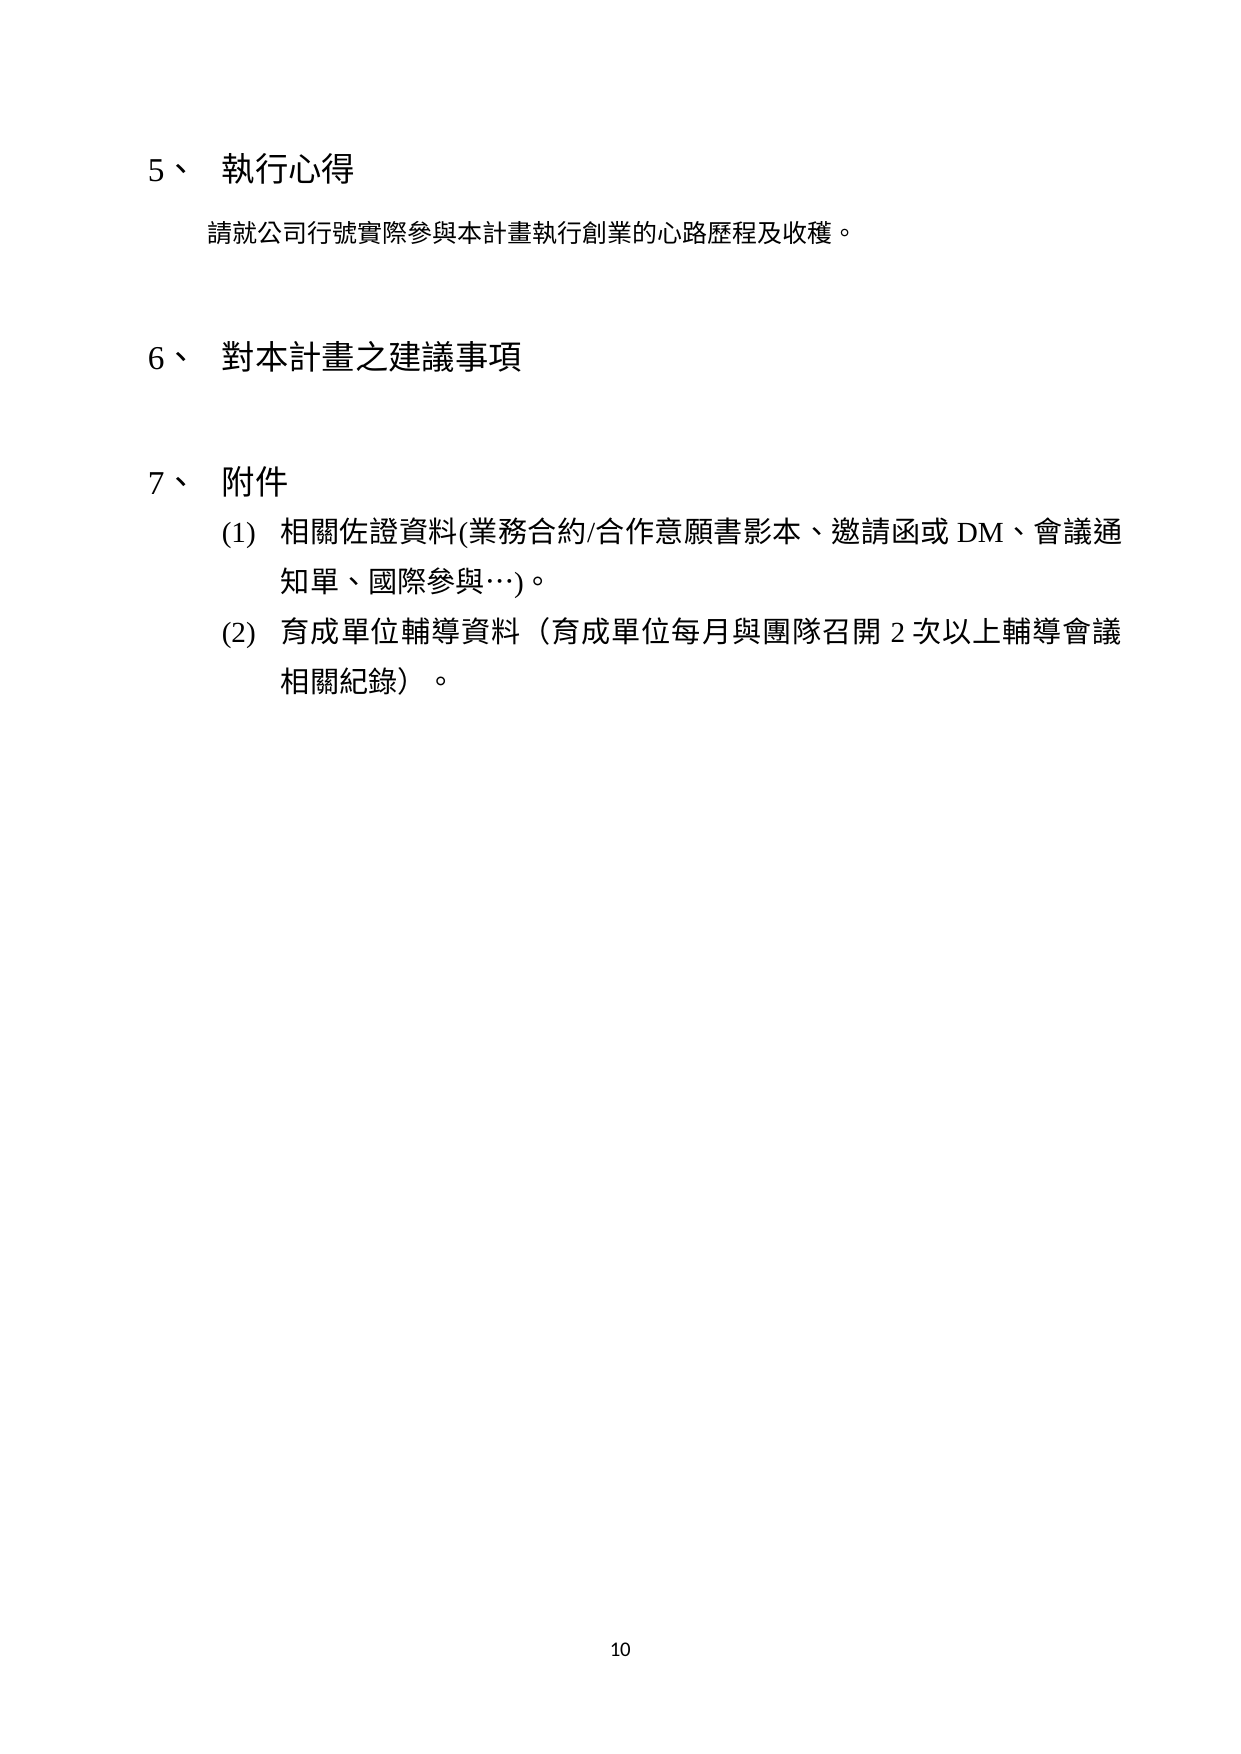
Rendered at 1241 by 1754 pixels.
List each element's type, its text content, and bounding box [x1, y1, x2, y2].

list 對本計畫之建議事項 [148, 314, 1122, 377]
list 相關佐證資料(業務合約/合作意願書影本、邀請函或DM、會議通知單、國際參與…)。 [222, 502, 1122, 602]
list 附件 [148, 439, 1122, 502]
text 請就公司行號實際參與本計畫執行創業的心路歷程及收穫。 [207, 189, 1015, 252]
list 執行心得 [148, 127, 1122, 189]
list 育成單位輔導資料（育成單位每月與團隊召開2次以上輔導會議相關紀錄）。 [222, 602, 1122, 702]
